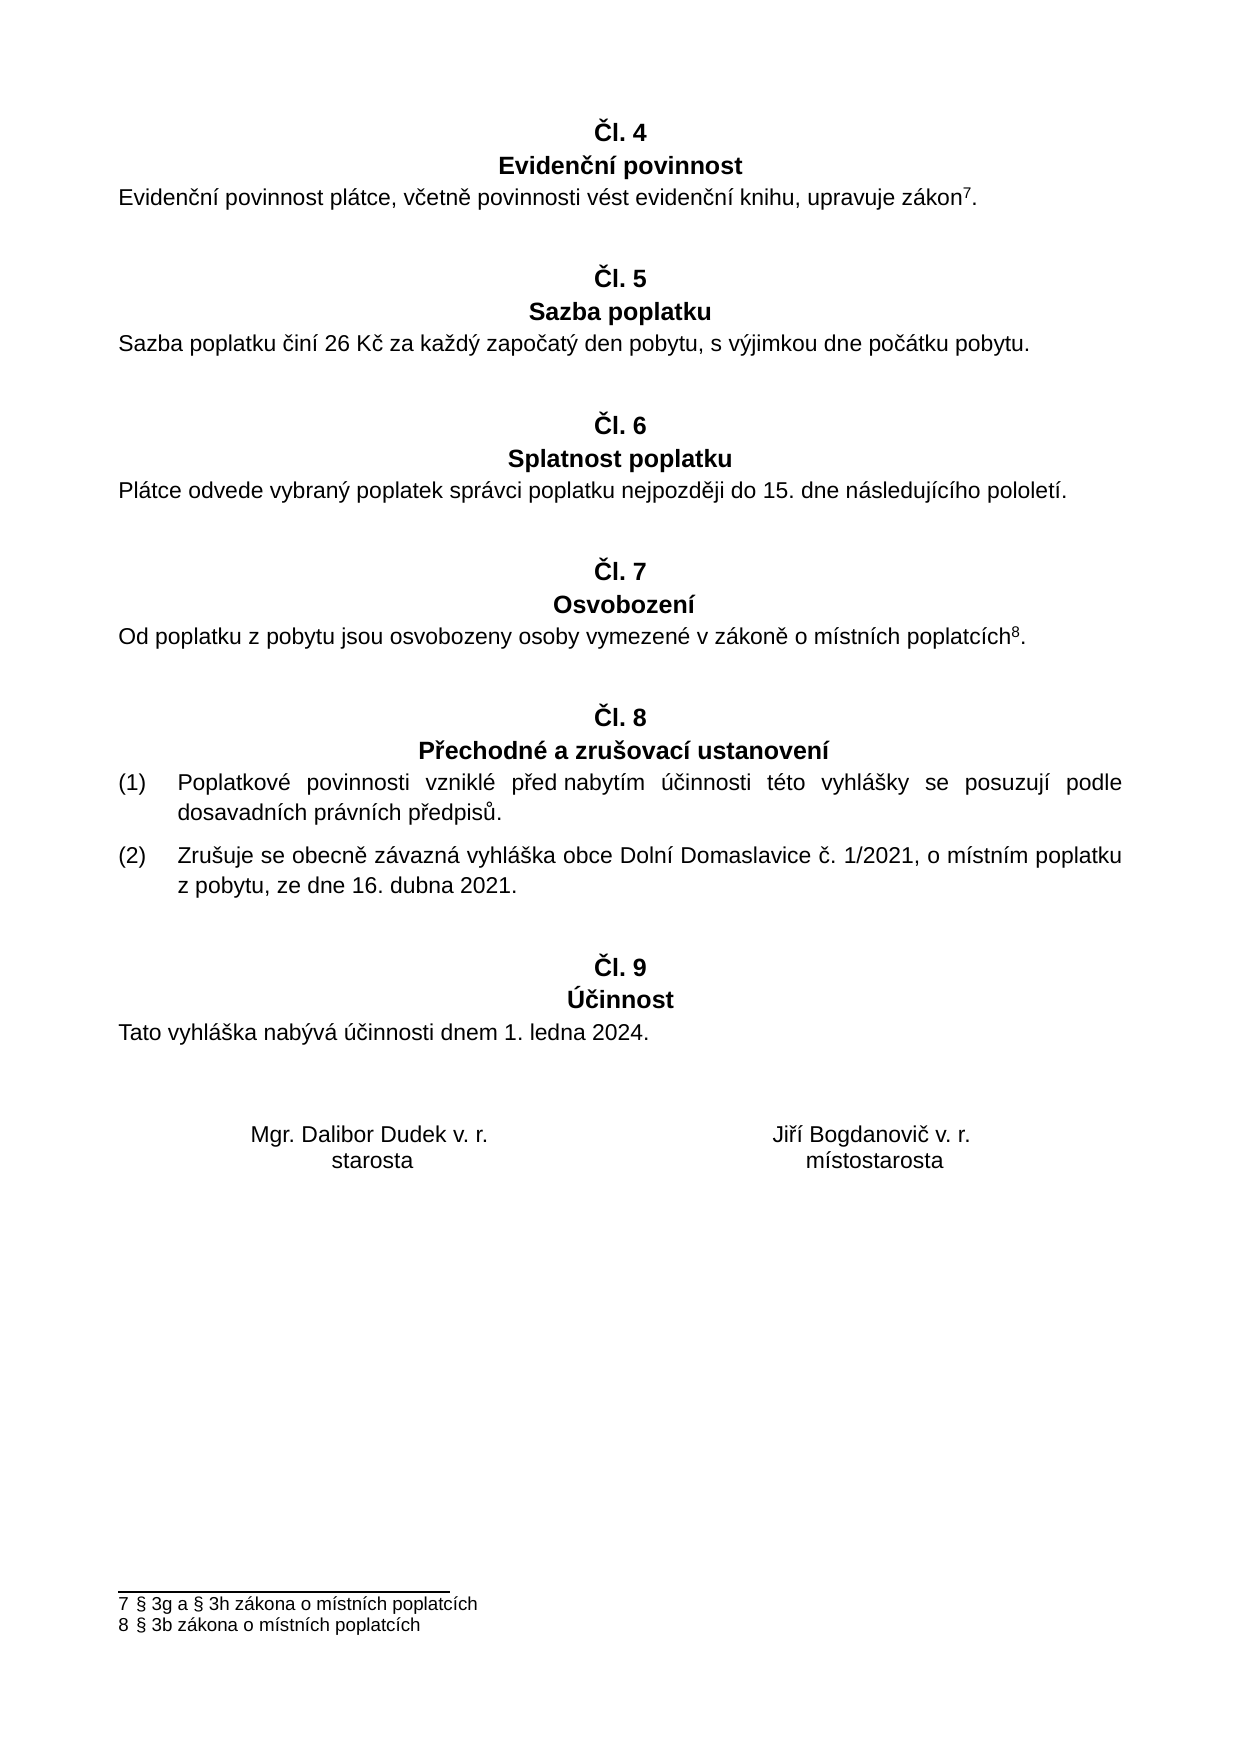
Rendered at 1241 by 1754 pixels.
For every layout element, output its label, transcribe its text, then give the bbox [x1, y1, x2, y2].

subtitle Čl. 8 Přechodné a zrušovací ustanovení [118, 703, 1122, 765]
subtitle Čl. 7 Osvobození [118, 557, 1122, 619]
text Od poplatku z pobytu jsou osvobozeny osoby vymezené v zákoně o místních poplatcích. [118, 623, 1122, 649]
table_header Mgr. Dalibor Dudek v. r. starosta [118, 1061, 620, 1179]
list Poplatkové povinnosti vzniklé před nabytím účinnosti této vyhlášky se posuzují podle dosavadních právních předpisů. [118, 769, 1122, 826]
table_header Jiří Bogdanovič v. r. místostarosta [620, 1061, 1122, 1179]
subtitle Čl. 9 Účinnost [118, 952, 1122, 1014]
table_cell [118, 1179, 620, 1297]
subtitle Čl. 5 Sazba poplatku [118, 264, 1122, 326]
text Plátce odvede vybraný poplatek správci poplatku nejpozději do 15. dne následujícího pololetí. [118, 477, 1122, 503]
subtitle Čl. 4 Evidenční povinnost [118, 118, 1122, 180]
text Evidenční povinnost plátce, včetně povinnosti vést evidenční knihu, upravuje zákon. [118, 184, 1122, 211]
text Sazba poplatku činí 26 Kč za každý započatý den pobytu, s výjimkou dne počátku pobytu. [118, 330, 1122, 357]
table_cell [620, 1179, 1122, 1297]
subtitle Čl. 6 Splatnost poplatku [118, 411, 1122, 472]
text Tato vyhláška nabývá účinnosti dnem 1. ledna 2024. [118, 1018, 1122, 1045]
text § 3g a § 3h zákona o místních poplatcích [118, 1592, 1122, 1614]
text § 3b zákona o místních poplatcích [118, 1614, 1122, 1635]
list Zrušuje se obecně závazná vyhláška obce Dolní Domaslavice č. 1/2021, o místním poplatku z pobytu, ze dne 16. dubna 2021. [118, 842, 1122, 899]
